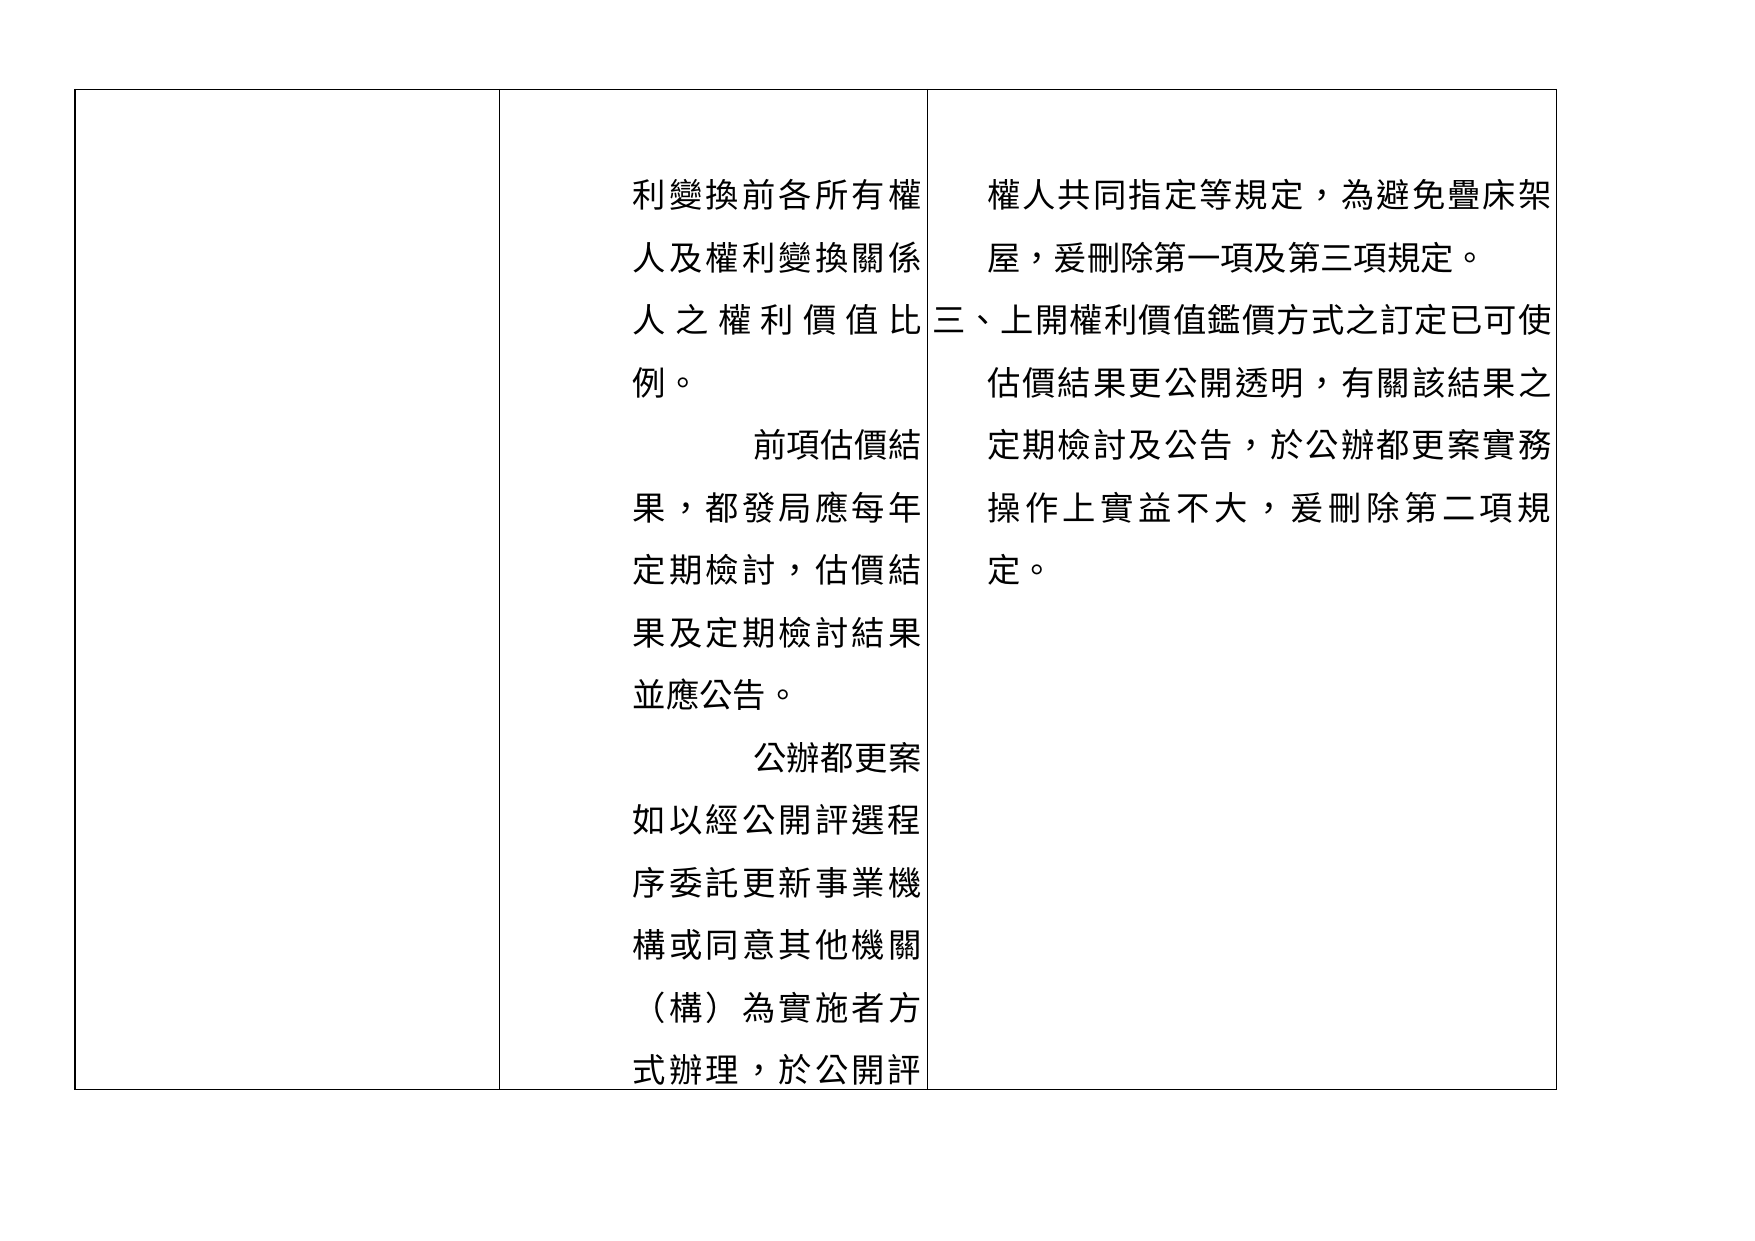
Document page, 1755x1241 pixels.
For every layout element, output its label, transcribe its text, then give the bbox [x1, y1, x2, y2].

table_cell [76, 90, 499, 1089]
table_cell 利變換前各所有權人及權利變換關係人之權利價值比例。 前項估價結果，都發局應每年定期檢討，估價結果及定期檢討結果並應公告。 公辦都更案如以經公開評選程序委託更新事業機構或同意其他機關（構）為實施者方式辦理，於公開評 [500, 90, 927, 1089]
table_cell 權人共同指定等規定，為避免疊床架屋，爰刪除第一項及第三項規定。 三、上開權利價值鑑價方式之訂定已可使估價結果更公開透明，有關該結果之定期檢討及公告，於公辦都更案實務操作上實益不大，爰刪除第二項規定。 [928, 90, 1556, 1089]
